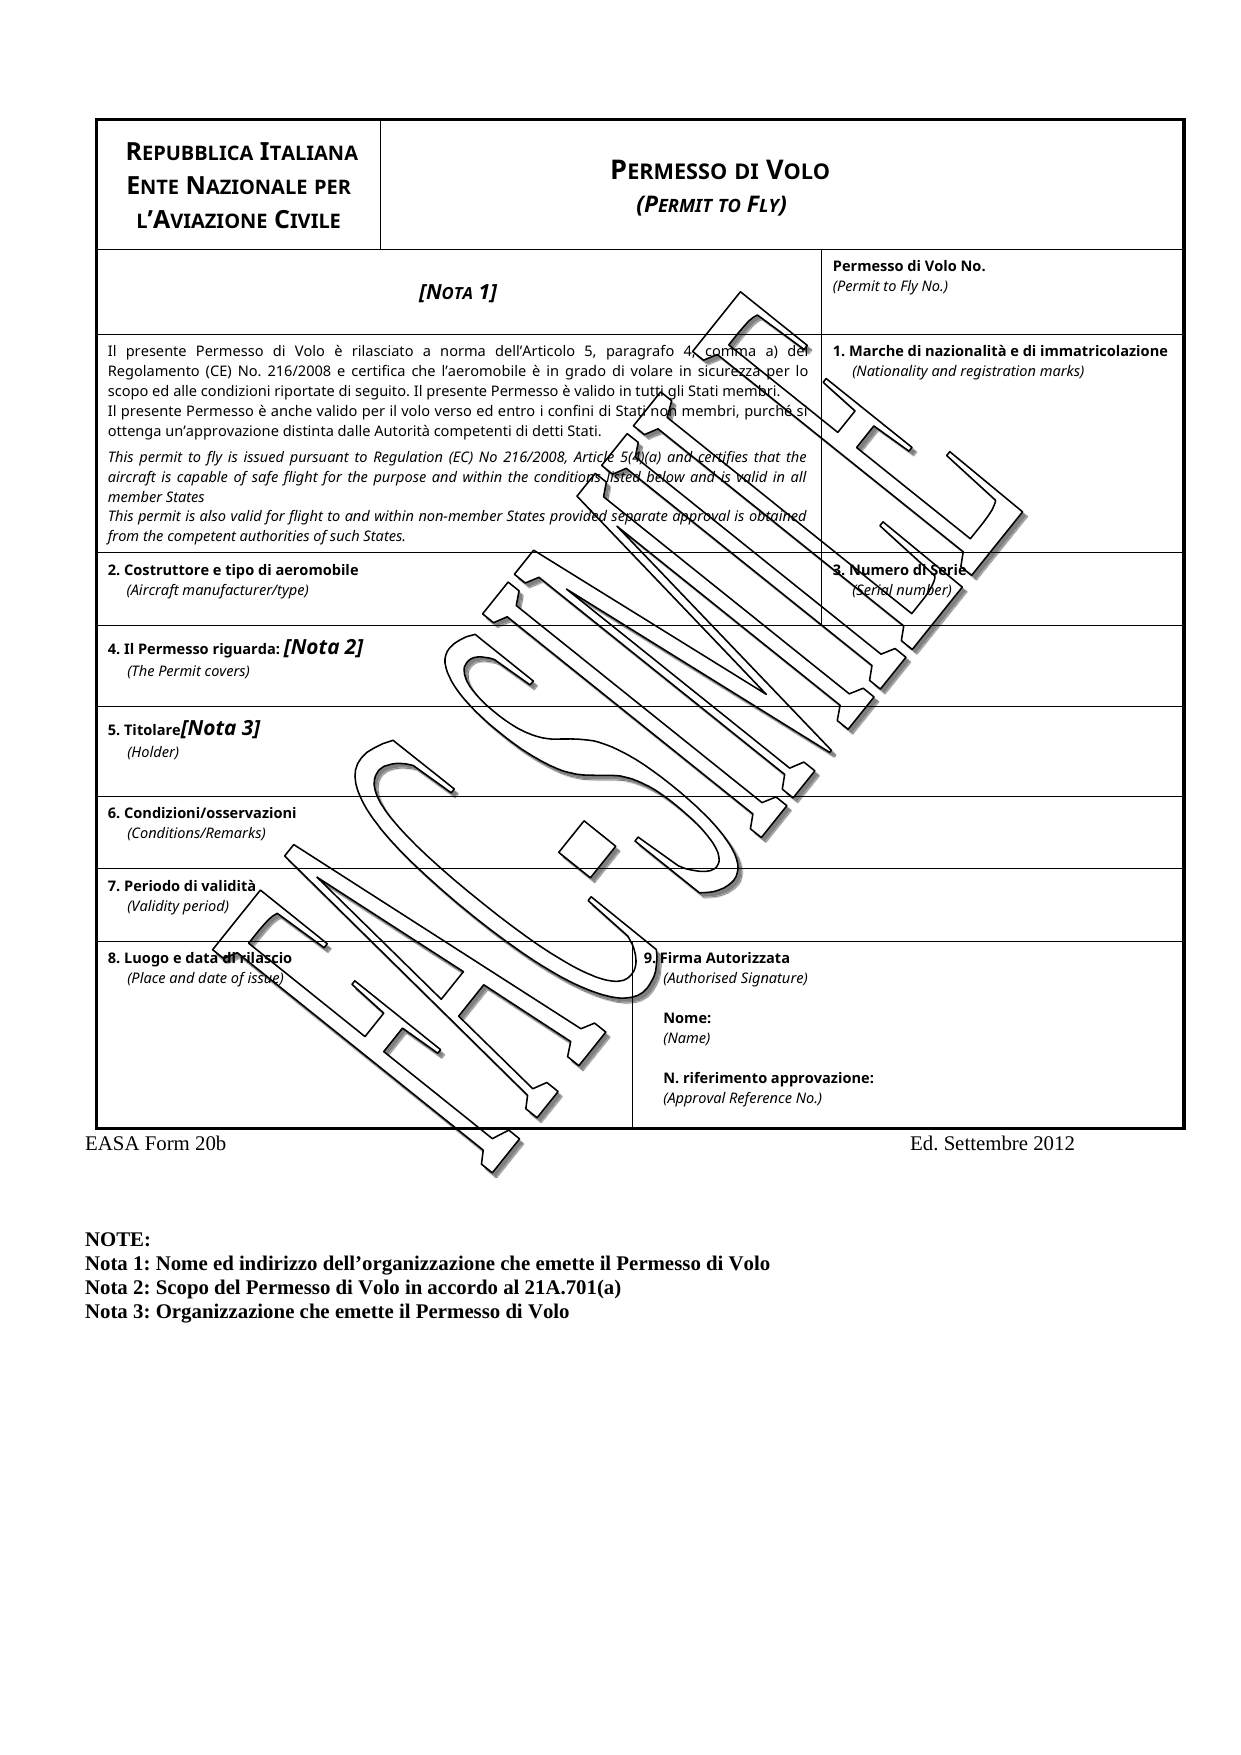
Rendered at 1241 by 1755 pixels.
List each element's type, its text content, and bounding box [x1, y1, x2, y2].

table_cell [542, 553, 672, 599]
table_cell [445, 869, 1182, 915]
table_cell [407, 915, 500, 941]
table_cell [98, 762, 358, 796]
table_cell [Nota 1] [98, 250, 821, 333]
table_cell [647, 554, 703, 599]
table_cell [768, 681, 837, 706]
table_cell 6. Condizioni/osservazioni (Conditions/Remarks) [98, 797, 390, 843]
table_cell [836, 681, 1182, 706]
table_cell [732, 843, 1182, 868]
table_cell 7. Periodo di validità (Validity period) [98, 869, 340, 915]
table_cell [660, 626, 750, 681]
text NOTE: [85, 1227, 1172, 1251]
table_cell Il presente Permesso di Volo è rilasciato a norma dell’Articolo 5, paragrafo 4, comma a) del Regolamento (CE) No. 216/2008 e certifica che l’aeromobile è in grado di volare in sicurezza per lo scopo ed alle condizioni riportate di seguito. Il presente Permesso è valido in tutti gli Stati membri. Il presente Permesso è anche valido per il volo verso ed entro i confini di Stati non membri, purché si ottenga un’approvazione distinta dalle Autorità competenti di detti Stati. This permit to fly is issued pursuant to Regulation (EC) No 216/2008, Article 5(4)(a) and certifies that the aircraft is capable of safe flight for the purpose and within the conditions listed below and is valid in all member States This permit is also valid for flight to and within non-member States provided separate approval is obtained from the competent authorities of such States. [98, 335, 821, 552]
table_cell [715, 626, 805, 681]
table_cell [335, 869, 466, 915]
table_cell 8. Luogo e data di rilascio (Place and date of issue) [98, 942, 448, 1127]
text EASA Form 20b [85, 1130, 481, 1154]
table_header Repubblica Italiana Ente Nazionale per l’Aviazione Civile [98, 121, 380, 248]
table_cell [646, 707, 765, 762]
table_cell [650, 843, 718, 868]
table_cell [358, 915, 408, 941]
table_cell [822, 599, 898, 625]
table_cell [716, 707, 1182, 762]
table_cell 9. Firma Autorizzata (Authorised Signature) Nome: (Name) N. riferimento approvazione: (Approval Reference No.) [633, 942, 1182, 1127]
table_cell Permesso di Volo No. (Permit to Fly No.) [822, 250, 1182, 333]
text Nota 1: Nome ed indirizzo dell’organizzazione che emette il Permesso di Volo [85, 1251, 1172, 1275]
table_cell 2. Costruttore e tipo di aeromobile (Aircraft manufacturer/type) [98, 553, 561, 599]
table_cell 1. Marche di nazionalità e di immatricolazione (Nationality and registration marks) [822, 335, 1182, 381]
table_cell 8. Luogo e data di rilascio (Place and date of issue) [537, 942, 632, 980]
table_cell [416, 843, 573, 868]
table_cell [616, 626, 707, 681]
table_cell 4. Il Permesso riguarda: [Nota 2] (The Permit covers) [98, 626, 582, 681]
table_cell [943, 599, 1182, 625]
table_cell [684, 681, 748, 706]
text Nota 2: Scopo del Permesso di Volo in accordo al 21A.701(a) [85, 1275, 1172, 1299]
table_cell [545, 626, 663, 681]
table_cell [768, 626, 870, 681]
table_cell [768, 797, 1182, 843]
table_cell [822, 442, 959, 552]
table_cell 3. Numero di Serie (Serial number) [839, 553, 934, 599]
table_cell [758, 553, 821, 599]
table_cell [98, 599, 492, 625]
table_cell [689, 599, 735, 625]
table_cell [714, 762, 786, 796]
table_cell [897, 599, 921, 612]
table_cell [295, 843, 414, 868]
table_cell [423, 762, 657, 796]
table_cell [98, 681, 467, 706]
table_cell 3. Numero di Serie (Serial number) [924, 553, 1182, 599]
table_cell 3. Numero di Serie (Serial number) [822, 564, 865, 599]
table_cell [294, 915, 367, 941]
table_cell [677, 553, 784, 599]
table_cell [849, 626, 1182, 681]
table_cell [832, 381, 1182, 552]
table_cell [822, 384, 852, 430]
table_cell 8. Luogo e data di rilascio (Place and date of issue) [256, 942, 632, 1127]
table_cell [491, 707, 683, 762]
table_cell [380, 770, 449, 796]
table_cell 8. Luogo e data di rilascio (Place and date of issue) [386, 942, 459, 997]
table_header Permesso di Volo (Permit to Fly) [381, 121, 1182, 248]
table_cell [501, 915, 629, 941]
table_cell [522, 599, 593, 625]
table_cell [734, 599, 816, 625]
table_cell [643, 762, 725, 796]
text Nota 3: Organizzazione che emette il Permesso di Volo [85, 1299, 1172, 1323]
table_cell [613, 681, 694, 706]
text Ed. Settembre 2012 [512, 1130, 1172, 1154]
table_cell [610, 843, 663, 868]
table_cell [689, 797, 763, 843]
table_cell [382, 797, 711, 843]
table_cell [261, 921, 308, 941]
table_cell [785, 762, 799, 766]
table_cell [98, 915, 238, 941]
table_cell [98, 843, 293, 868]
table_cell 5. Titolare[Nota 3] (Holder) [98, 707, 535, 762]
table_cell [806, 762, 1182, 796]
table_cell [471, 681, 614, 706]
table_cell [616, 599, 697, 625]
table_cell [617, 915, 1182, 941]
